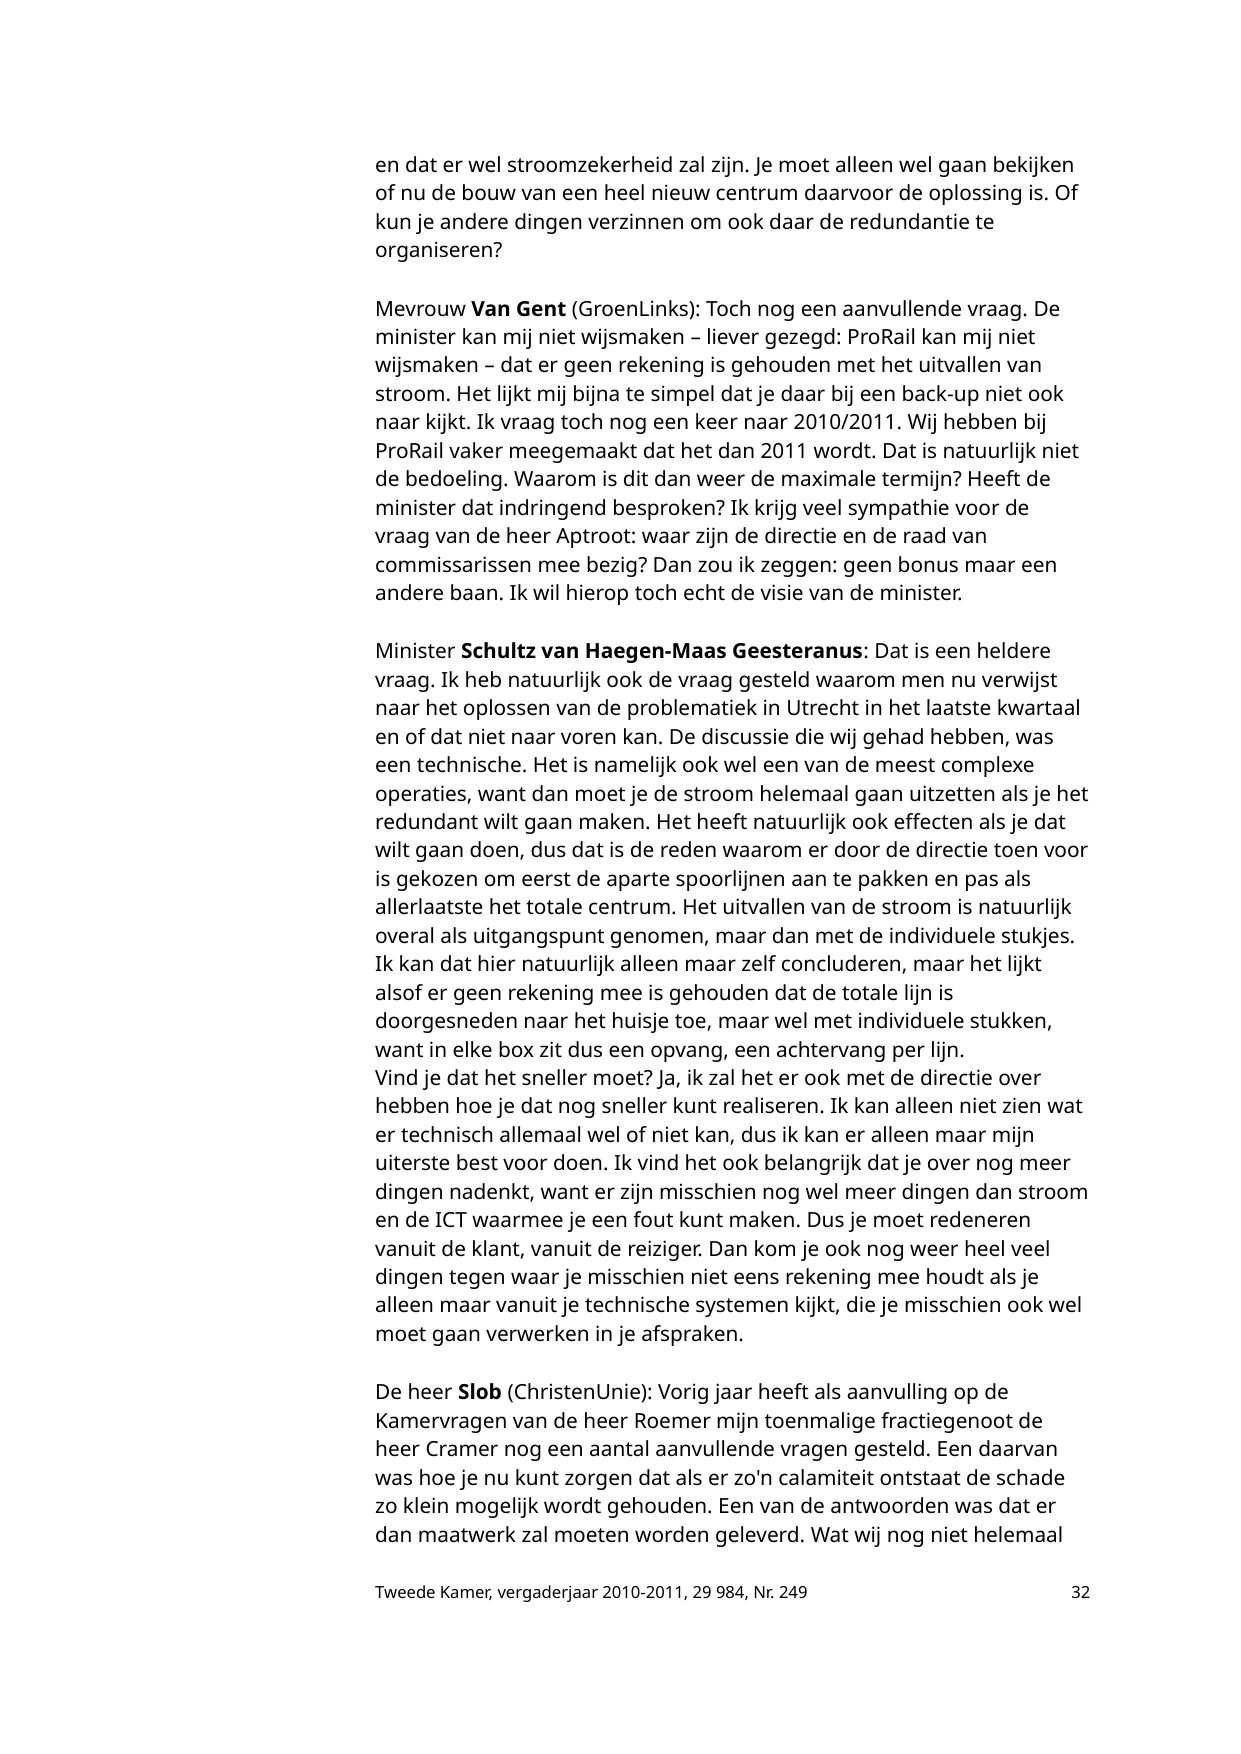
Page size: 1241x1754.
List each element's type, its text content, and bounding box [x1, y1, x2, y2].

text De heer Slob (ChristenUnie): Vorig jaar heeft als aanvulling op de Kamervragen van de heer Roemer mijn toenmalige fractiegenoot de heer Cramer nog een aantal aanvullende vragen gesteld. Een daarvan was hoe je nu kunt zorgen dat als er zo'n calamiteit ontstaat de schade zo klein mogelijk wordt gehouden. Een van de antwoorden was dat er dan maatwerk zal moeten worden geleverd. Wat wij nog niet helemaal [375, 1377, 1090, 1548]
text Mevrouw Van Gent (GroenLinks): Toch nog een aanvullende vraag. De minister kan mij niet wijsmaken – liever gezegd: ProRail kan mij niet wijsmaken – dat er geen rekening is gehouden met het uitvallen van stroom. Het lijkt mij bijna te simpel dat je daar bij een back-up niet ook naar kijkt. Ik vraag toch nog een keer naar 2010/2011. Wij hebben bij ProRail vaker meegemaakt dat het dan 2011 wordt. Dat is natuurlijk niet de bedoeling. Waarom is dit dan weer de maximale termijn? Heeft de minister dat indringend besproken? Ik krijg veel sympathie voor de vraag van de heer Aptroot: waar zijn de directie en de raad van commissarissen mee bezig? Dan zou ik zeggen: geen bonus maar een andere baan. Ik wil hierop toch echt de visie van de minister. [375, 294, 1090, 607]
text Minister Schultz van Haegen-Maas Geesteranus: Dat is een heldere vraag. Ik heb natuurlijk ook de vraag gesteld waarom men nu verwijst naar het oplossen van de problematiek in Utrecht in het laatste kwartaal en of dat niet naar voren kan. De discussie die wij gehad hebben, was een technische. Het is namelijk ook wel een van de meest complexe operaties, want dan moet je de stroom helemaal gaan uitzetten als je het redundant wilt gaan maken. Het heeft natuurlijk ook effecten als je dat wilt gaan doen, dus dat is de reden waarom er door de directie toen voor is gekozen om eerst de aparte spoorlijnen aan te pakken en pas als allerlaatste het totale centrum. Het uitvallen van de stroom is natuurlijk overal als uitgangspunt genomen, maar dan met de individuele stukjes. Ik kan dat hier natuurlijk alleen maar zelf concluderen, maar het lijkt alsof er geen rekening mee is gehouden dat de totale lijn is doorgesneden naar het huisje toe, maar wel met individuele stukken, want in elke box zit dus een opvang, een achtervang per lijn. [375, 637, 1090, 1063]
text Vind je dat het sneller moet? Ja, ik zal het er ook met de directie over hebben hoe je dat nog sneller kunt realiseren. Ik kan alleen niet zien wat er technisch allemaal wel of niet kan, dus ik kan er alleen maar mijn uiterste best voor doen. Ik vind het ook belangrijk dat je over nog meer dingen nadenkt, want er zijn misschien nog wel meer dingen dan stroom en de ICT waarmee je een fout kunt maken. Dus je moet redeneren vanuit de klant, vanuit de reiziger. Dan kom je ook nog weer heel veel dingen tegen waar je misschien niet eens rekening mee houdt als je alleen maar vanuit je technische systemen kijkt, die je misschien ook wel moet gaan verwerken in je afspraken. [375, 1063, 1090, 1347]
text en dat er wel stroomzekerheid zal zijn. Je moet alleen wel gaan bekijken of nu de bouw van een heel nieuw centrum daarvoor de oplossing is. Of kun je andere dingen verzinnen om ook daar de redundantie te organiseren? [375, 150, 1090, 264]
